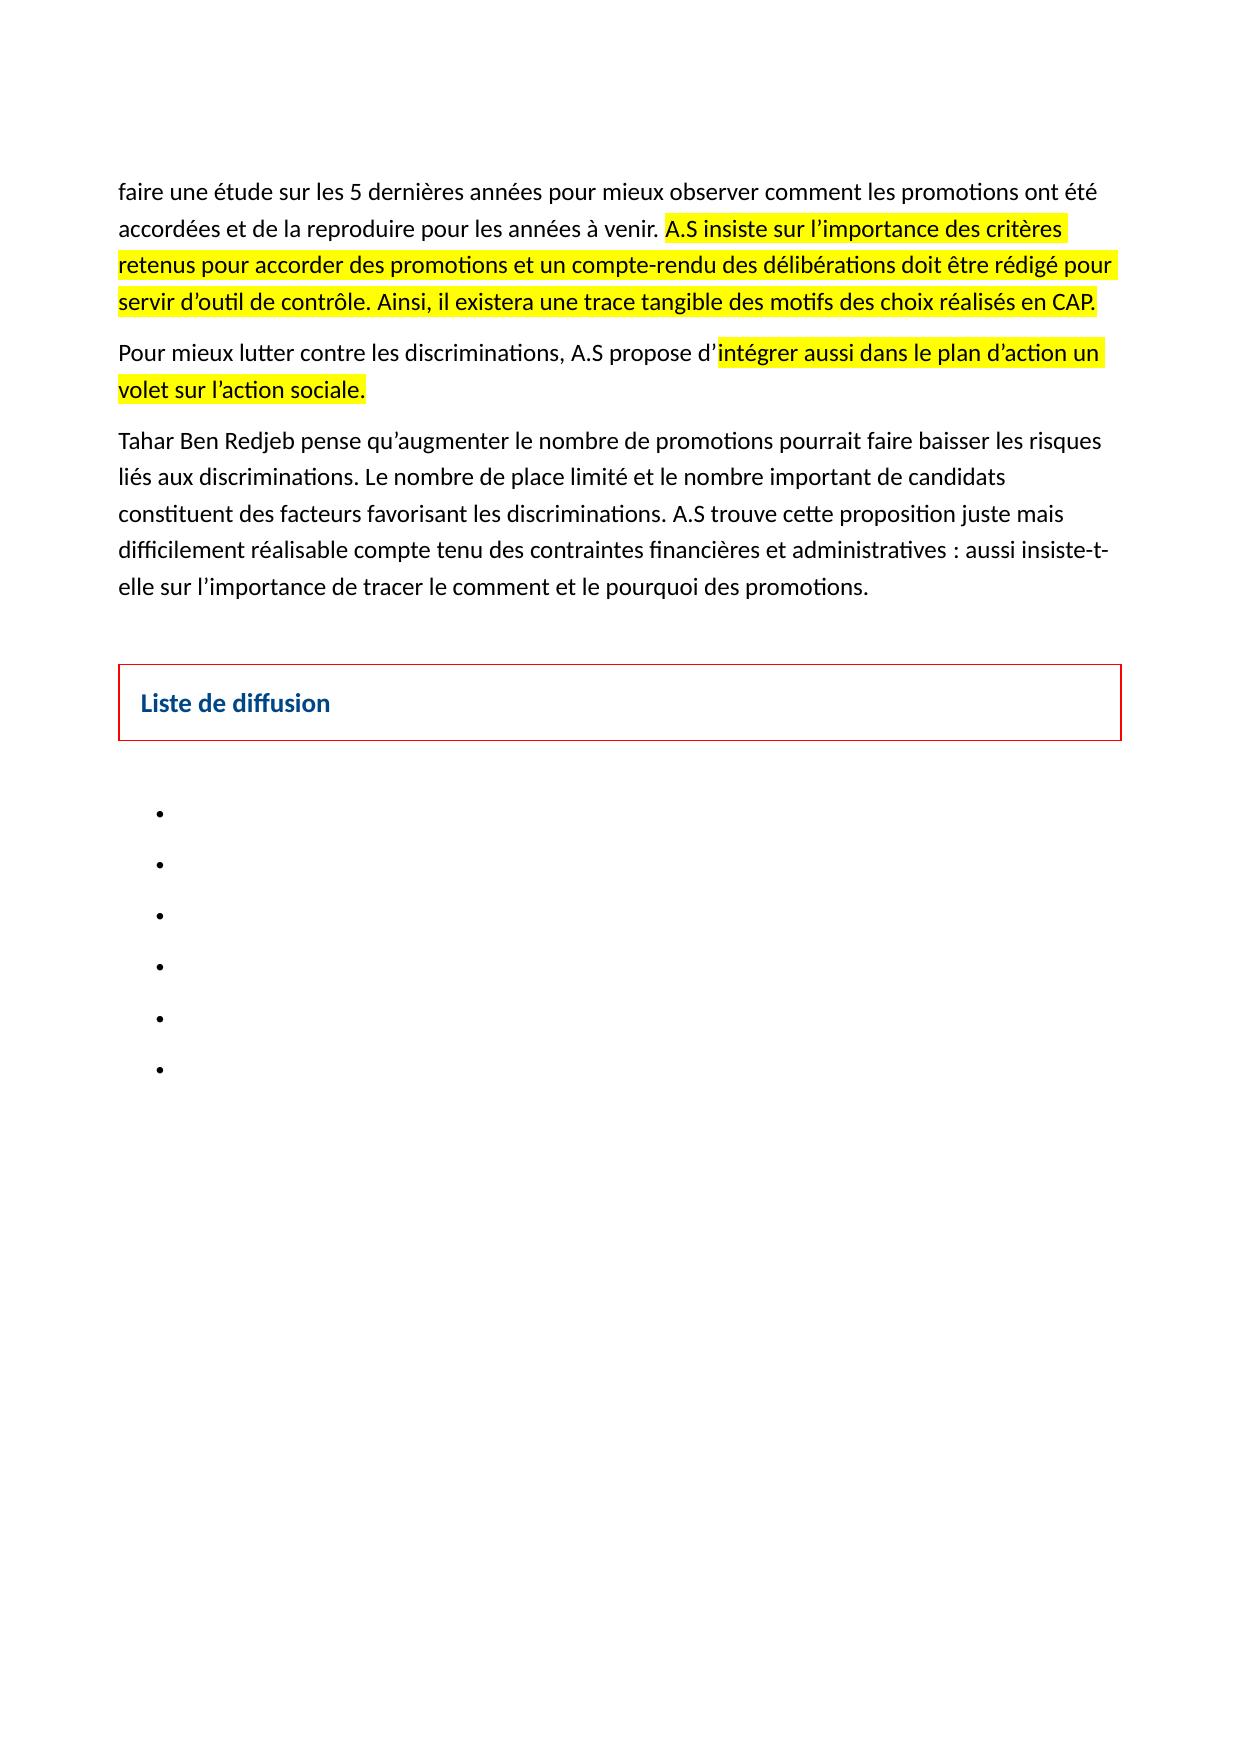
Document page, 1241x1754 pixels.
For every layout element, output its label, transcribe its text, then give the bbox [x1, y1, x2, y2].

text Liste de diffusion [120, 665, 1120, 740]
text Pour mieux lutter contre les discriminations, A.S propose d’intégrer aussi dans le plan d’action un volet sur l’action sociale. [118, 337, 1122, 404]
text Tahar Ben Redjeb pense qu’augmenter le nombre de promotions pourrait faire baisser les risques liés aux discriminations. Le nombre de place limité et le nombre important de candidats constituent des facteurs favorisant les discriminations. A.S trouve cette proposition juste mais difficilement réalisable compte tenu des contraintes financières et administratives : aussi insiste-t-elle sur l’importance de tracer le comment et le pourquoi des promotions. [118, 425, 1122, 602]
text faire une étude sur les 5 dernières années pour mieux observer comment les promotions ont été accordées et de la reproduire pour les années à venir. A.S insiste sur l’importance des critères retenus pour accorder des promotions et un compte-rendu des délibérations doit être rédigé pour servir d’outil de contrôle. Ainsi, il existera une trace tangible des motifs des choix réalisés en CAP. [118, 176, 1122, 317]
